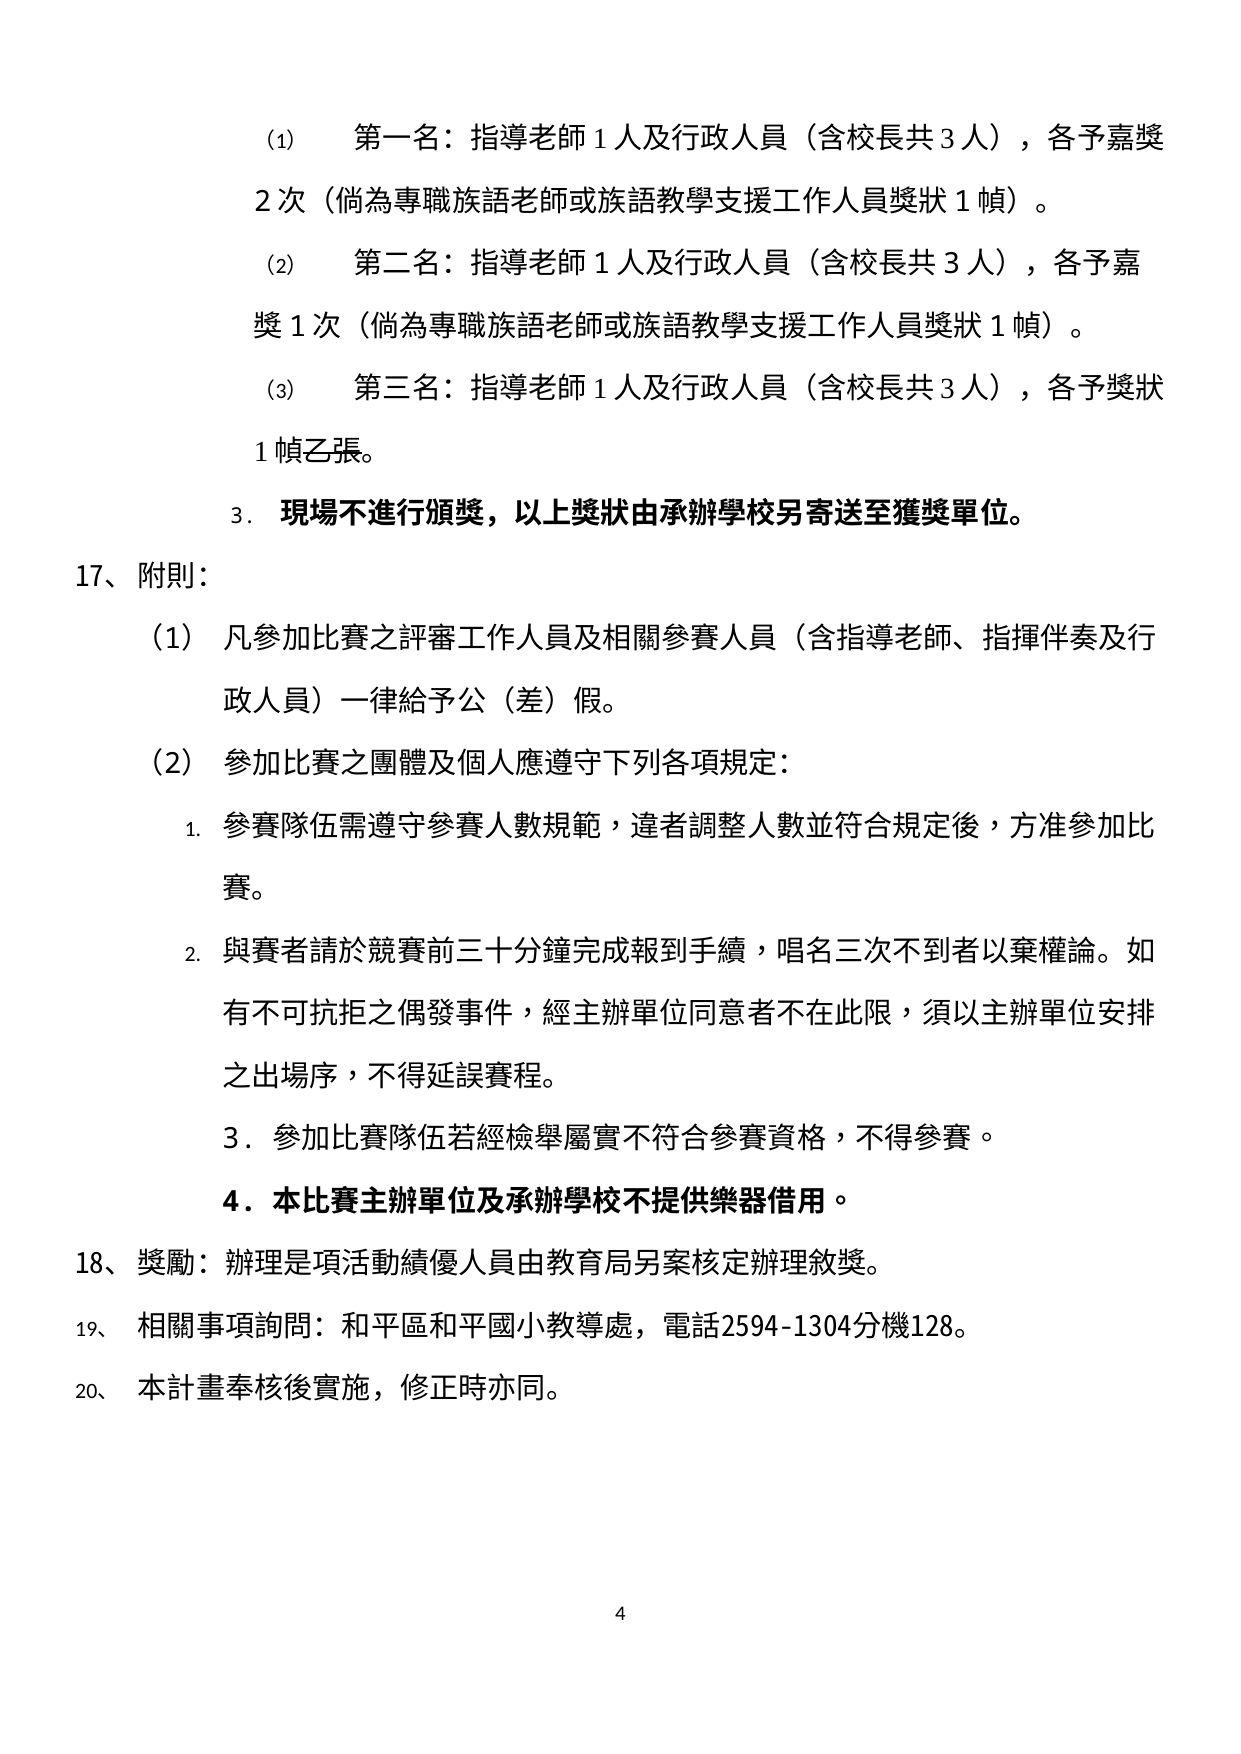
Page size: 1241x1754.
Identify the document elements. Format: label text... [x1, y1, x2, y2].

list 獎勵：辦理是項活動績優人員由教育局另案核定辦理敘獎。 [75, 1219, 1165, 1282]
list 與賽者請於競賽前三十分鐘完成報到手續，唱名三次不到者以棄權論。如有不可抗拒之偶發事件，經主辦單位同意者不在此限，須以主辦單位安排之出場序，不得延誤賽程。 [184, 907, 1165, 1094]
list 凡參加比賽之評審工作人員及相關參賽人員（含指導老師、指揮伴奏及行政人員）一律給予公（差）假。 [134, 594, 1165, 719]
list 第三名：指導老師1人及行政人員（含校長共3人），各予獎狀1幀乙張。 [253, 344, 1165, 469]
list 本比賽主辦單位及承辦學校不提供樂器借用。 [222, 1157, 1165, 1219]
list 第一名：指導老師1人及行政人員（含校長共3人），各予嘉獎2次（倘為專職族語老師或族語教學支援工作人員獎狀1幀）。 [253, 94, 1165, 219]
list 相關事項詢問：和平區和平國小教導處，電話2594-1304分機128。 [75, 1282, 1165, 1344]
list 附則： [75, 532, 1165, 594]
list 第二名：指導老師1人及行政人員（含校長共3人），各予嘉獎1次（倘為專職族語老師或族語教學支援工作人員獎狀1幀）。 [253, 219, 1165, 344]
list 參賽隊伍需遵守參賽人數規範，違者調整人數並符合規定後，方准參加比賽。 [184, 782, 1165, 907]
list 參加比賽之團體及個人應遵守下列各項規定： [134, 719, 1165, 782]
list 本計畫奉核後實施，修正時亦同。 [75, 1344, 1165, 1407]
list 現場不進行頒獎，以上獎狀由承辦學校另寄送至獲獎單位。 [230, 469, 1165, 532]
list 參加比賽隊伍若經檢舉屬實不符合參賽資格，不得參賽。 [222, 1094, 1165, 1157]
